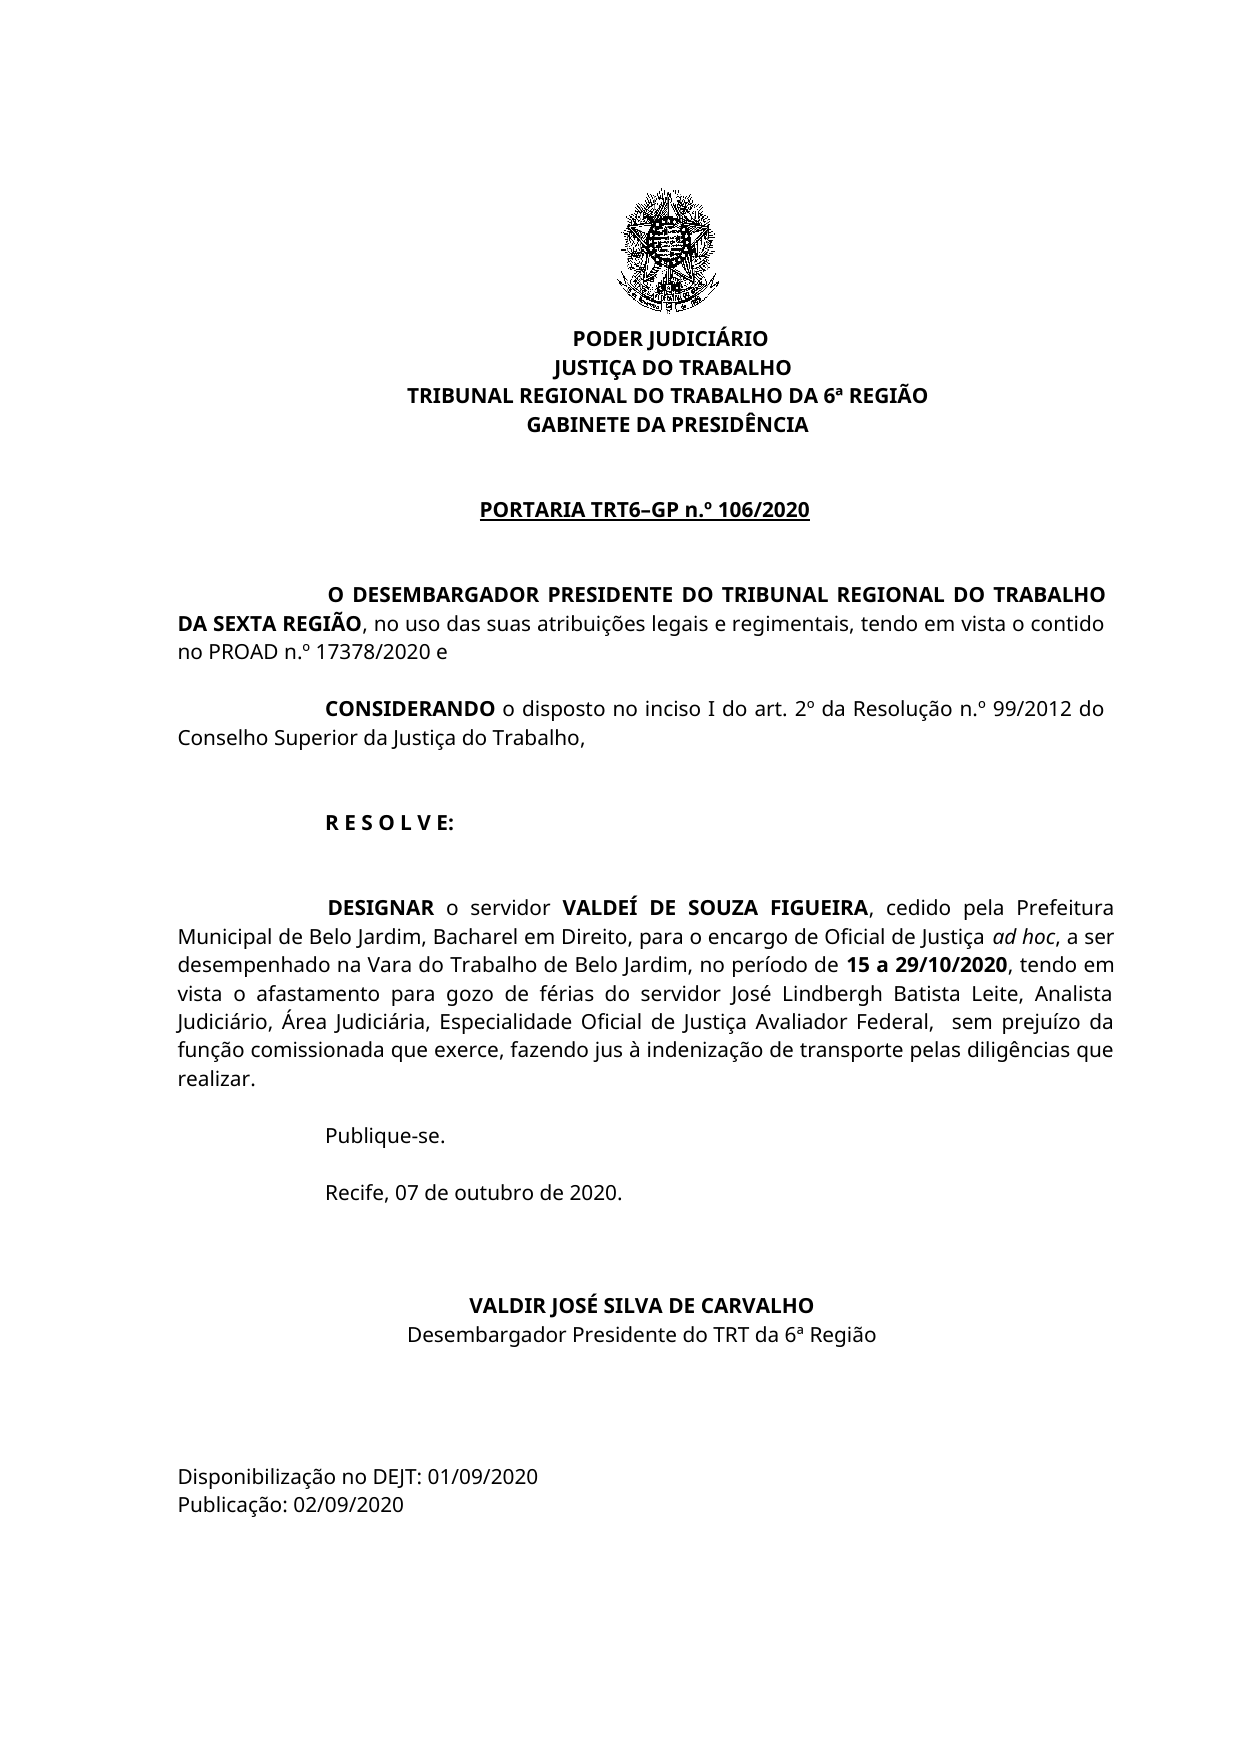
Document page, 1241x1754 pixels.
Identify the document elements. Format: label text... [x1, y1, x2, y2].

text Publicação: 02/09/2020 [177, 1491, 1106, 1519]
subtitle O DESEMBARGADOR PRESIDENTE DO TRIBUNAL REGIONAL DO TRABALHO DA SEXTA REGIÃO, no uso das suas atribuições legais e regimentais, tendo em vista o contido no PROAD n.º 17378/2020 e [177, 581, 1106, 666]
text DESIGNAR o servidor VALDEÍ DE SOUZA FIGUEIRA, cedido pela Prefeitura Municipal de Belo Jardim, Bacharel em Direito, para o encargo de Oficial de Justiça ad hoc, a ser desempenhado na Vara do Trabalho de Belo Jardim, no período de 15 a 29/10/2020, tendo em vista o afastamento para gozo de férias do servidor José Lindbergh Batista Leite, Analista Judiciário, Área Judiciária, Especialidade Oficial de Justiça Avaliador Federal, sem prejuízo da função comissionada que exerce, fazendo jus à indenização de transporte pelas diligências que realizar. [177, 893, 1115, 1092]
text GABINETE DA PRESIDÊNCIA [177, 410, 1158, 438]
text PODER JUDICIÁRIO [177, 324, 1158, 353]
text Disponibilização no DEJT: 01/09/2020 [177, 1462, 1106, 1491]
text JUSTIÇA DO TRABALHO [177, 353, 1158, 381]
text Desembargador Presidente do TRT da 6ª Região [177, 1320, 1106, 1348]
text VALDIR JOSÉ SILVA DE CARVALHO [177, 1291, 1106, 1320]
text Recife, 07 de outubro de 2020. [177, 1178, 1106, 1206]
text TRIBUNAL REGIONAL DO TRABALHO DA 6ª REGIÃO [177, 381, 1158, 410]
text Publique-se. [177, 1121, 1106, 1149]
text PORTARIA TRT6–GP n.º 106/2020 [177, 495, 1106, 524]
text CONSIDERANDO o disposto no inciso I do art. 2º da Resolução n.º 99/2012 do Conselho Superior da Justiça do Trabalho, [177, 694, 1106, 751]
text R E S O L V E: [177, 808, 1106, 836]
